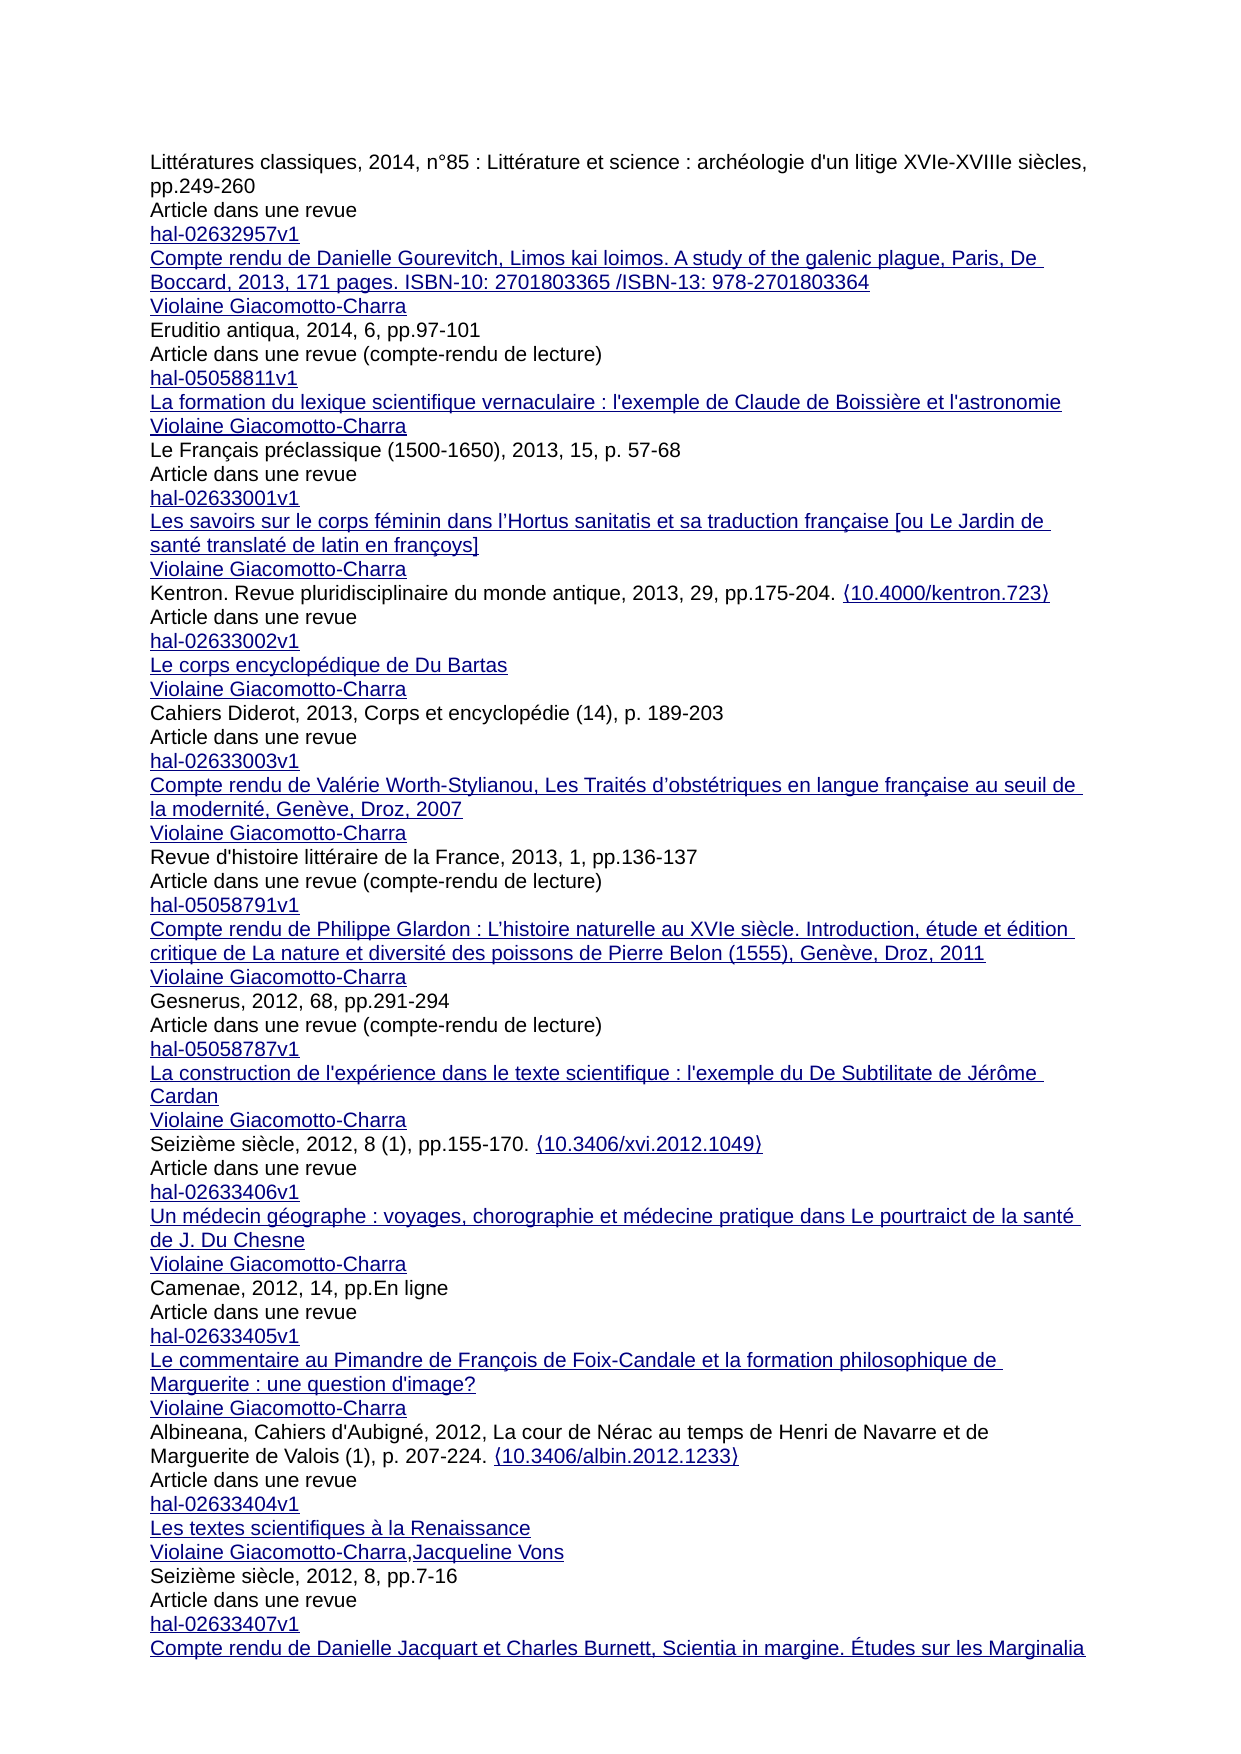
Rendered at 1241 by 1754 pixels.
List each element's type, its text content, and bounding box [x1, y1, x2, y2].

table_cell Un médecin géographe : voyages, chorographie et médecine pratique dans Le pourtraict de la santé de J. Du Chesne Violaine Giacomotto-Charra Camenae, 2012, 14, pp.En ligne Article dans une revue hal-02633405v1 [150, 1204, 1090, 1348]
table_cell Compte rendu de Valérie Worth-Stylianou, Les Traités d’obstétriques en langue française au seuil de la modernité, Genève, Droz, 2007 Violaine Giacomotto-Charra Revue d'histoire littéraire de la France, 2013, 1, pp.136-137 Article dans une revue (compte-rendu de lecture) hal-05058791v1 [150, 773, 1090, 917]
table_cell Compte rendu de Philippe Glardon : L’histoire naturelle au XVIe siècle. Introduction, étude et édition critique de La nature et diversité des poissons de Pierre Belon (1555), Genève, Droz, 2011 Violaine Giacomotto-Charra Gesnerus, 2012, 68, pp.291-294 Article dans une revue (compte-rendu de lecture) hal-05058787v1 [150, 917, 1090, 1060]
table_cell La formation du lexique scientifique vernaculaire : l'exemple de Claude de Boissière et l'astronomie Violaine Giacomotto-Charra Le Français préclassique (1500-1650), 2013, 15, p. 57-68 Article dans une revue hal-02633001v1 [150, 390, 1090, 509]
table_cell Littératures classiques, 2014, n°85 : Littérature et science : archéologie d'un litige XVIe-XVIIIe siècles, pp.249-260 Article dans une revue hal-02632957v1 [150, 150, 1090, 246]
table_cell Compte rendu de Danielle Gourevitch, Limos kai loimos. A study of the galenic plague, Paris, De Boccard, 2013, 171 pages. ISBN-10: 2701803365 /ISBN-13: 978-2701803364 Violaine Giacomotto-Charra Eruditio antiqua, 2014, 6, pp.97-101 Article dans une revue (compte-rendu de lecture) hal-05058811v1 [150, 246, 1090, 389]
table_cell La construction de l'expérience dans le texte scientifique : l'exemple du De Subtilitate de Jérôme Cardan Violaine Giacomotto-Charra Seizième siècle, 2012, 8 (1), pp.155-170. ⟨10.3406/xvi.2012.1049⟩ Article dans une revue hal-02633406v1 [150, 1060, 1090, 1204]
table_cell Compte rendu de Danielle Jacquart et Charles Burnett, Scientia in margine. Études sur les Marginalia [150, 1635, 1090, 1659]
table_cell Les savoirs sur le corps féminin dans l’Hortus sanitatis et sa traduction française [ou Le Jardin de santé translaté de latin en françoys] Violaine Giacomotto-Charra Kentron. Revue pluridisciplinaire du monde antique, 2013, 29, pp.175-204. ⟨10.4000/kentron.723⟩ Article dans une revue hal-02633002v1 [150, 509, 1090, 653]
table_cell Le commentaire au Pimandre de François de Foix-Candale et la formation philosophique de Marguerite : une question d'image? Violaine Giacomotto-Charra Albineana, Cahiers d'Aubigné, 2012, La cour de Nérac au temps de Henri de Navarre et de Marguerite de Valois (1), p. 207-224. ⟨10.3406/albin.2012.1233⟩ Article dans une revue hal-02633404v1 [150, 1348, 1090, 1516]
table_cell Les textes scientifiques à la Renaissance Violaine Giacomotto-Charra,Jacqueline Vons Seizième siècle, 2012, 8, pp.7-16 Article dans une revue hal-02633407v1 [150, 1516, 1090, 1635]
table_cell Le corps encyclopédique de Du Bartas Violaine Giacomotto-Charra Cahiers Diderot, 2013, Corps et encyclopédie (14), p. 189-203 Article dans une revue hal-02633003v1 [150, 653, 1090, 773]
